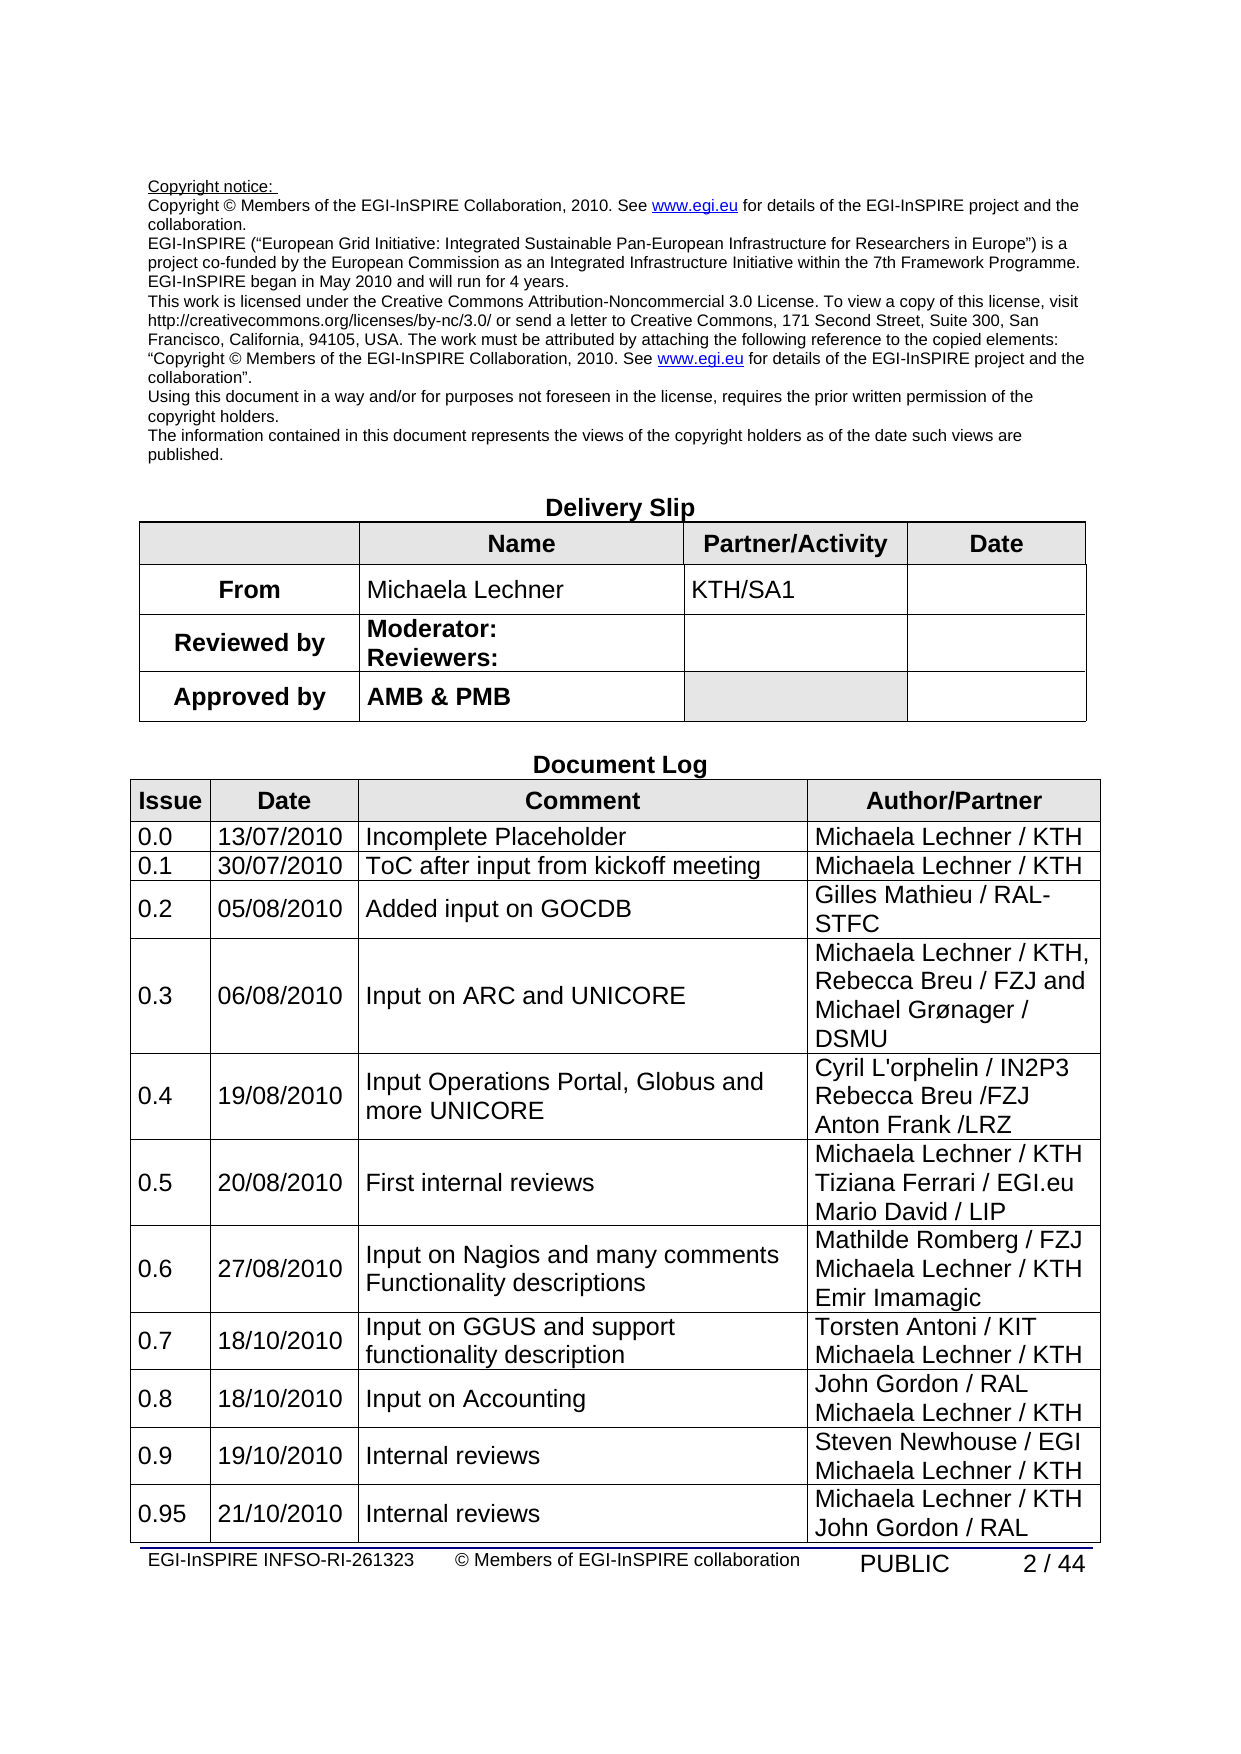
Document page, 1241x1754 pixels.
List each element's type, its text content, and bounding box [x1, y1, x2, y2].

table_cell 0.9 [131, 1428, 210, 1484]
text Using this document in a way and/or for purposes not foreseen in the license, requires the prior written permission of the copyright holders. [148, 387, 1093, 426]
table_cell Torsten Antoni / KIT Michaela Lechner / KTH [808, 1313, 1100, 1369]
table_cell 0.1 [131, 852, 210, 880]
table_cell 0.2 [131, 881, 210, 937]
table_cell 0.7 [131, 1313, 210, 1369]
table_cell AMB & PMB [360, 672, 684, 721]
table_header Issue [131, 780, 210, 821]
table_header Date [211, 780, 358, 821]
table_cell 18/10/2010 [211, 1370, 358, 1427]
table_cell 0.0 [131, 822, 210, 851]
table_cell First internal reviews [359, 1140, 807, 1225]
table_cell 19/08/2010 [211, 1054, 358, 1139]
table_cell Internal reviews [359, 1428, 807, 1484]
table_cell ToC after input from kickoff meeting [359, 852, 807, 880]
table_cell Input Operations Portal, Globus and more UNICORE [359, 1054, 807, 1139]
table_cell Michaela Lechner / KTH, Rebecca Breu / FZJ and Michael Grønager / DSMU [808, 939, 1100, 1052]
table_cell Michaela Lechner / KTH John Gordon / RAL [808, 1485, 1100, 1542]
table_cell 0.8 [131, 1370, 210, 1427]
table_cell 20/08/2010 [211, 1140, 358, 1225]
table_cell 0.5 [131, 1140, 210, 1225]
table_cell Mathilde Romberg / FZJ Michaela Lechner / KTH Emir Imamagic [808, 1226, 1100, 1312]
table_cell Incomplete Placeholder [359, 822, 807, 851]
table_cell 27/08/2010 [211, 1226, 358, 1312]
table_cell Cyril L'orphelin / IN2P3 Rebecca Breu /FZJ Anton Frank /LRZ [808, 1054, 1100, 1139]
table_header Name [360, 523, 683, 564]
table_cell From [140, 565, 359, 614]
table_cell 19/10/2010 [211, 1428, 358, 1484]
table_cell 13/07/2010 [211, 822, 358, 851]
table_cell 06/08/2010 [211, 939, 358, 1052]
table_cell Input on ARC and UNICORE [359, 939, 807, 1052]
table_cell 0.95 [131, 1485, 210, 1542]
text The information contained in this document represents the views of the copyright holders as of the date such views are published. [148, 426, 1093, 464]
table_cell Michaela Lechner / KTH Tiziana Ferrari / EGI.eu Mario David / LIP [808, 1140, 1100, 1225]
table_cell Input on GGUS and support functionality description [359, 1313, 807, 1369]
text Document Log [148, 750, 1093, 779]
table_cell Steven Newhouse / EGI Michaela Lechner / KTH [808, 1428, 1100, 1484]
table_cell [908, 671, 1086, 721]
table_cell 0.4 [131, 1054, 210, 1139]
table_cell Moderator: Reviewers: [360, 615, 684, 671]
table_cell [908, 614, 1086, 671]
table_cell 0.3 [131, 939, 210, 1052]
table_cell Approved by [140, 672, 359, 721]
table_cell 21/10/2010 [211, 1485, 358, 1542]
text Copyright © Members of the EGI-InSPIRE Collaboration, 2010. See www.egi.eu for details of the EGI-InSPIRE project and the collaboration. [148, 196, 1093, 234]
table_cell Input on Nagios and many comments Functionality descriptions [359, 1226, 807, 1312]
table_cell Michaela Lechner / KTH [808, 852, 1100, 880]
table_cell 18/10/2010 [211, 1313, 358, 1369]
table_header Comment [359, 780, 807, 821]
table_cell John Gordon / RAL Michaela Lechner / KTH [808, 1370, 1100, 1427]
table_cell Input on Accounting [359, 1370, 807, 1427]
table_cell Michaela Lechner [360, 565, 684, 614]
table_header Date [908, 523, 1085, 564]
text This work is licensed under the Creative Commons Attribution-Noncommercial 3.0 License. To view a copy of this license, visit http://creativecommons.org/licenses/by-nc/3.0/ or send a letter to Creative Commons, 171 Second Street, Suite 300, San Francisco, California, 94105, USA. The work must be attributed by attaching the following reference to the copied elements: “Copyright © Members of the EGI-InSPIRE Collaboration, 2010. See www.egi.eu for details of the EGI-InSPIRE project and the collaboration”. [148, 291, 1093, 387]
text Copyright notice: [148, 176, 1093, 196]
table_cell 0.6 [131, 1226, 210, 1312]
table_cell Added input on GOCDB [359, 881, 807, 937]
table_cell 30/07/2010 [211, 852, 358, 880]
text EGI-InSPIRE (“European Grid Initiative: Integrated Sustainable Pan-European Infrastructure for Researchers in Europe”) is a project co-funded by the European Commission as an Integrated Infrastructure Initiative within the 7th Framework Programme. EGI-InSPIRE began in May 2010 and will run for 4 years. [148, 234, 1093, 291]
table_cell Gilles Mathieu / RAL-STFC [808, 881, 1100, 937]
table_cell [685, 615, 907, 671]
table_cell Reviewed by [140, 615, 359, 671]
text Delivery Slip [148, 493, 1093, 521]
table_cell [685, 672, 907, 721]
table_cell Michaela Lechner / KTH [808, 822, 1100, 851]
table_cell 05/08/2010 [211, 881, 358, 937]
table_header Author/Partner [808, 780, 1100, 821]
table_header Partner/Activity [684, 523, 907, 564]
table_cell [908, 565, 1086, 614]
table_cell KTH/SA1 [685, 565, 907, 614]
table_cell Internal reviews [359, 1485, 807, 1542]
table_header [140, 523, 359, 564]
